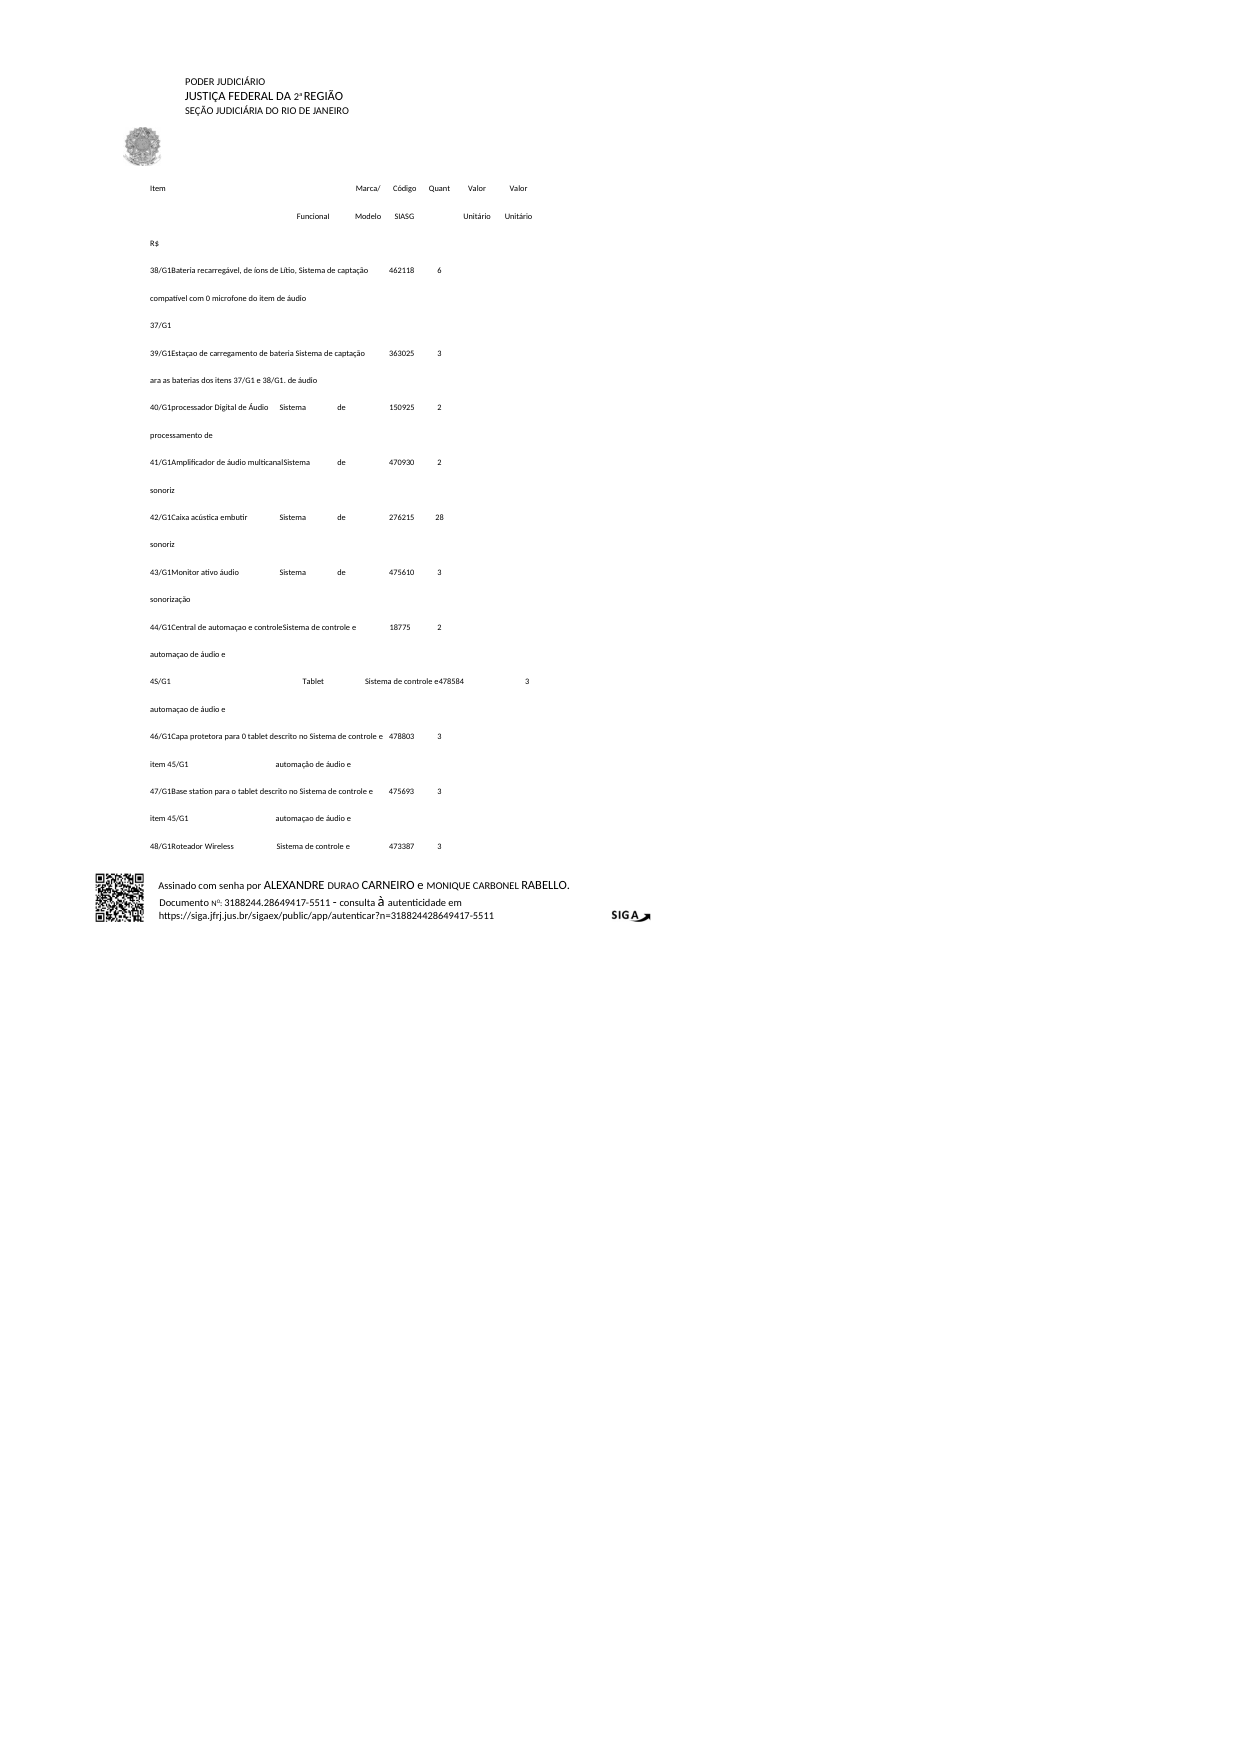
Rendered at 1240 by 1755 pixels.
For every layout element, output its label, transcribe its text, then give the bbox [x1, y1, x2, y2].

text 39/G1 Estaçao de carregamento de bateria Sistema de captação 363025 3 [150, 348, 1089, 358]
text item 45/G1 automaçåo de áudio e [150, 759, 1089, 769]
text 44/G1 Central de automaçao e controle Sistema de controle e 18775 2 [150, 622, 1089, 632]
text 37/G1 [150, 321, 1089, 331]
text item 45/G1 automaçao de áudio e [150, 814, 1089, 824]
text R$ [150, 238, 1089, 248]
text automaçao de áudio e [150, 704, 1089, 714]
text 38/G1 Bateria recarregável, de íons de Lítio, Sistema de captação 462118 6 [150, 266, 1089, 276]
text sonoriz [150, 540, 1089, 550]
text automaçao de áudio e [150, 649, 1089, 659]
text 40/G1 processador Digital de Áudio Sistema de 150925 2 [150, 403, 1089, 413]
text sonoriz [150, 485, 1089, 495]
text 41/G1 Amplificador de áudio multicanal Sistema de 470930 2 [150, 457, 1089, 468]
text 4S/G1 Tablet Sistema de controle e 478584 3 [150, 677, 1089, 687]
text compatível com 0 microfone do item de áudio [150, 293, 1089, 303]
text 47/G1 Base station para o tablet descrito no Sistema de controle e 475693 3 [150, 786, 1089, 796]
text 42/G1 Caixa acústica embutir Sistema de 276215 28 [150, 512, 1089, 522]
text Item Marca/ Código Quant Valor Valor [150, 183, 1089, 194]
text 46/G1 Capa protetora para 0 tablet descrito no Sistema de controle e 478803 3 [150, 731, 1089, 742]
text sonorização [150, 594, 1089, 605]
text FuncionaI Modelo SIASG Unitário Unitário [150, 211, 1089, 221]
text 43/G1 Monitor ativo áudio Sistema de 475610 3 [150, 567, 1089, 577]
text processamento de [150, 430, 1089, 440]
text ara as baterias dos itens 37/G1 e 38/G1. de áudio [150, 375, 1089, 386]
text 48/G1 Roteador Wireless Sistema de controle e 473387 3 [150, 841, 1089, 851]
